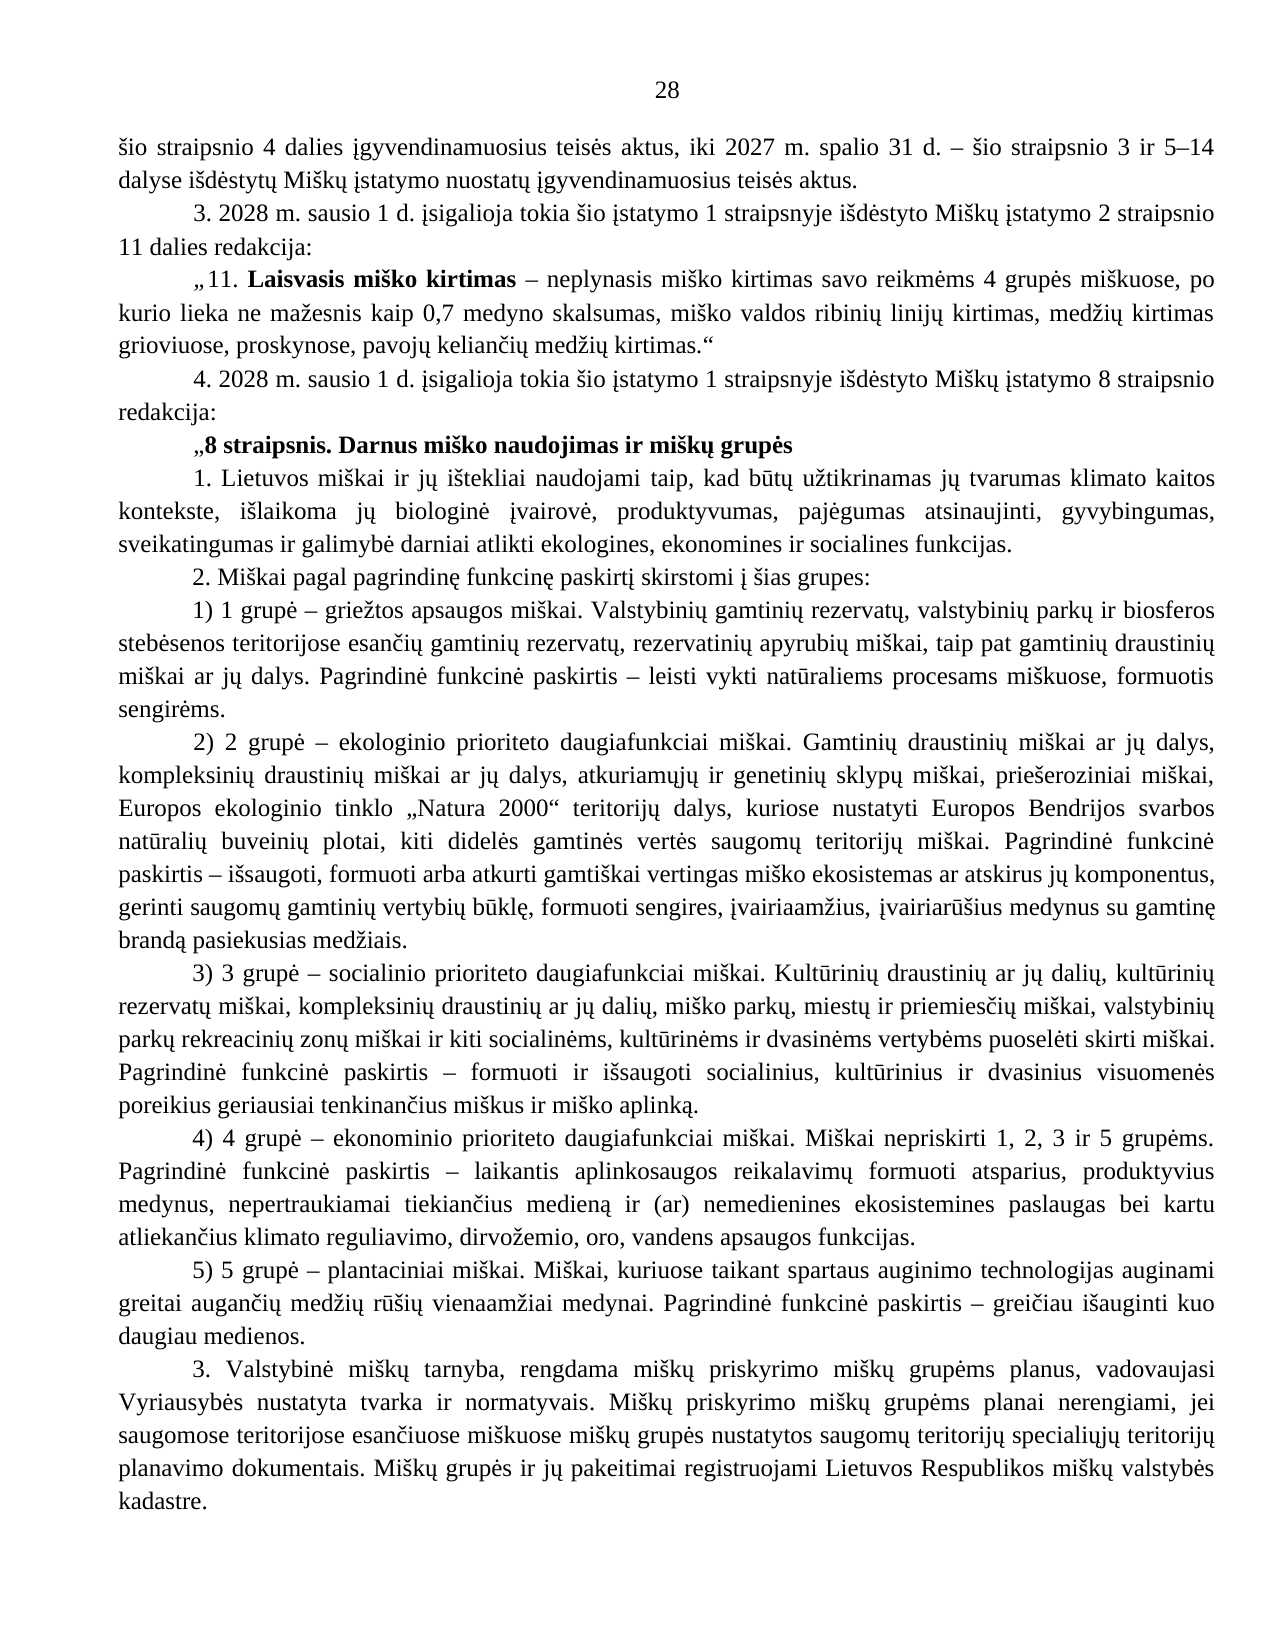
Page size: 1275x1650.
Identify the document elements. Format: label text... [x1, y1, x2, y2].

text 3) 3 grupė – socialinio prioriteto daugiafunkciai miškai. Kultūrinių draustinių ar jų dalių, kultūrinių rezervatų miškai, kompleksinių draustinių ar jų dalių, miško parkų, miestų ir priemiesčių miškai, valstybinių parkų rekreacinių zonų miškai ir kiti socialinėms, kultūrinėms ir dvasinėms vertybėms puoselėti skirti miškai. Pagrindinė funkcinė paskirtis – formuoti ir išsaugoti socialinius, kultūrinius ir dvasinius visuomenės poreikius geriausiai tenkinančius miškus ir miško aplinką. [118, 958, 1216, 1119]
text 3. 2028 m. sausio 1 d. įsigalioja tokia šio įstatymo 1 straipsnyje išdėstyto Miškų įstatymo 2 straipsnio 11 dalies redakcija: [118, 198, 1216, 260]
text 2. Miškai pagal pagrindinę funkcinę paskirtį skirstomi į šias grupes: [192, 562, 1216, 591]
text 4. 2028 m. sausio 1 d. įsigalioja tokia šio įstatymo 1 straipsnyje išdėstyto Miškų įstatymo 8 straipsnio redakcija: [118, 364, 1216, 425]
text 4) 4 grupė – ekonominio prioriteto daugiafunkciai miškai. Miškai nepriskirti 1, 2, 3 ir 5 grupėms. Pagrindinė funkcinė paskirtis – laikantis aplinkosaugos reikalavimų formuoti atsparius, produktyvius medynus, nepertraukiamai tiekiančius medieną ir (ar) nemedienines ekosistemines paslaugas bei kartu atliekančius klimato reguliavimo, dirvožemio, oro, vandens apsaugos funkcijas. [118, 1123, 1216, 1251]
text „8 straipsnis. Darnus miško naudojimas ir miškų grupės [118, 430, 1216, 458]
text šio straipsnio 4 dalies įgyvendinamuosius teisės aktus, iki 2027 m. spalio 31 d. – šio straipsnio 3 ir 5–14 dalyse išdėstytų Miškų įstatymo nuostatų įgyvendinamuosius teisės aktus. [118, 132, 1216, 194]
text 5) 5 grupė – plantaciniai miškai. Miškai, kuriuose taikant spartaus auginimo technologijas auginami greitai augančių medžių rūšių vienaamžiai medynai. Pagrindinė funkcinė paskirtis – greičiau išauginti kuo daugiau medienos. [118, 1255, 1216, 1350]
text 1. Lietuvos miškai ir jų ištekliai naudojami taip, kad būtų užtikrinamas jų tvarumas klimato kaitos kontekste, išlaikoma jų biologinė įvairovė, produktyvumas, pajėgumas atsinaujinti, gyvybingumas, sveikatingumas ir galimybė darniai atlikti ekologines, ekonomines ir socialines funkcijas. [118, 463, 1216, 557]
text 1) 1 grupė – griežtos apsaugos miškai. Valstybinių gamtinių rezervatų, valstybinių parkų ir biosferos stebėsenos teritorijose esančių gamtinių rezervatų, rezervatinių apyrubių miškai, taip pat gamtinių draustinių miškai ar jų dalys. Pagrindinė funkcinė paskirtis – leisti vykti natūraliems procesams miškuose, formuotis sengirėms. [118, 595, 1216, 723]
text 2) 2 grupė – ekologinio prioriteto daugiafunkciai miškai. Gamtinių draustinių miškai ar jų dalys, kompleksinių draustinių miškai ar jų dalys, atkuriamųjų ir genetinių sklypų miškai, priešeroziniai miškai, Europos ekologinio tinklo „Natura 2000“ teritorijų dalys, kuriose nustatyti Europos Bendrijos svarbos natūralių buveinių plotai, kiti didelės gamtinės vertės saugomų teritorijų miškai. Pagrindinė funkcinė paskirtis – išsaugoti, formuoti arba atkurti gamtiškai vertingas miško ekosistemas ar atskirus jų komponentus, gerinti saugomų gamtinių vertybių būklę, formuoti sengires, įvairiaamžius, įvairiarūšius medynus su gamtinę brandą pasiekusias medžiais. [118, 727, 1216, 954]
text 3. Valstybinė miškų tarnyba, rengdama miškų priskyrimo miškų grupėms planus, vadovaujasi Vyriausybės nustatyta tvarka ir normatyvais. Miškų priskyrimo miškų grupėms planai nerengiami, jei saugomose teritorijose esančiuose miškuose miškų grupės nustatytos saugomų teritorijų specialiųjų teritorijų planavimo dokumentais. Miškų grupės ir jų pakeitimai registruojami Lietuvos Respublikos miškų valstybės kadastre. [118, 1354, 1216, 1515]
text „11. Laisvasis miško kirtimas – neplynasis miško kirtimas savo reikmėms 4 grupės miškuose, po kurio lieka ne mažesnis kaip 0,7 medyno skalsumas, miško valdos ribinių linijų kirtimas, medžių kirtimas grioviuose, proskynose, pavojų keliančių medžių kirtimas.“ [118, 264, 1216, 359]
